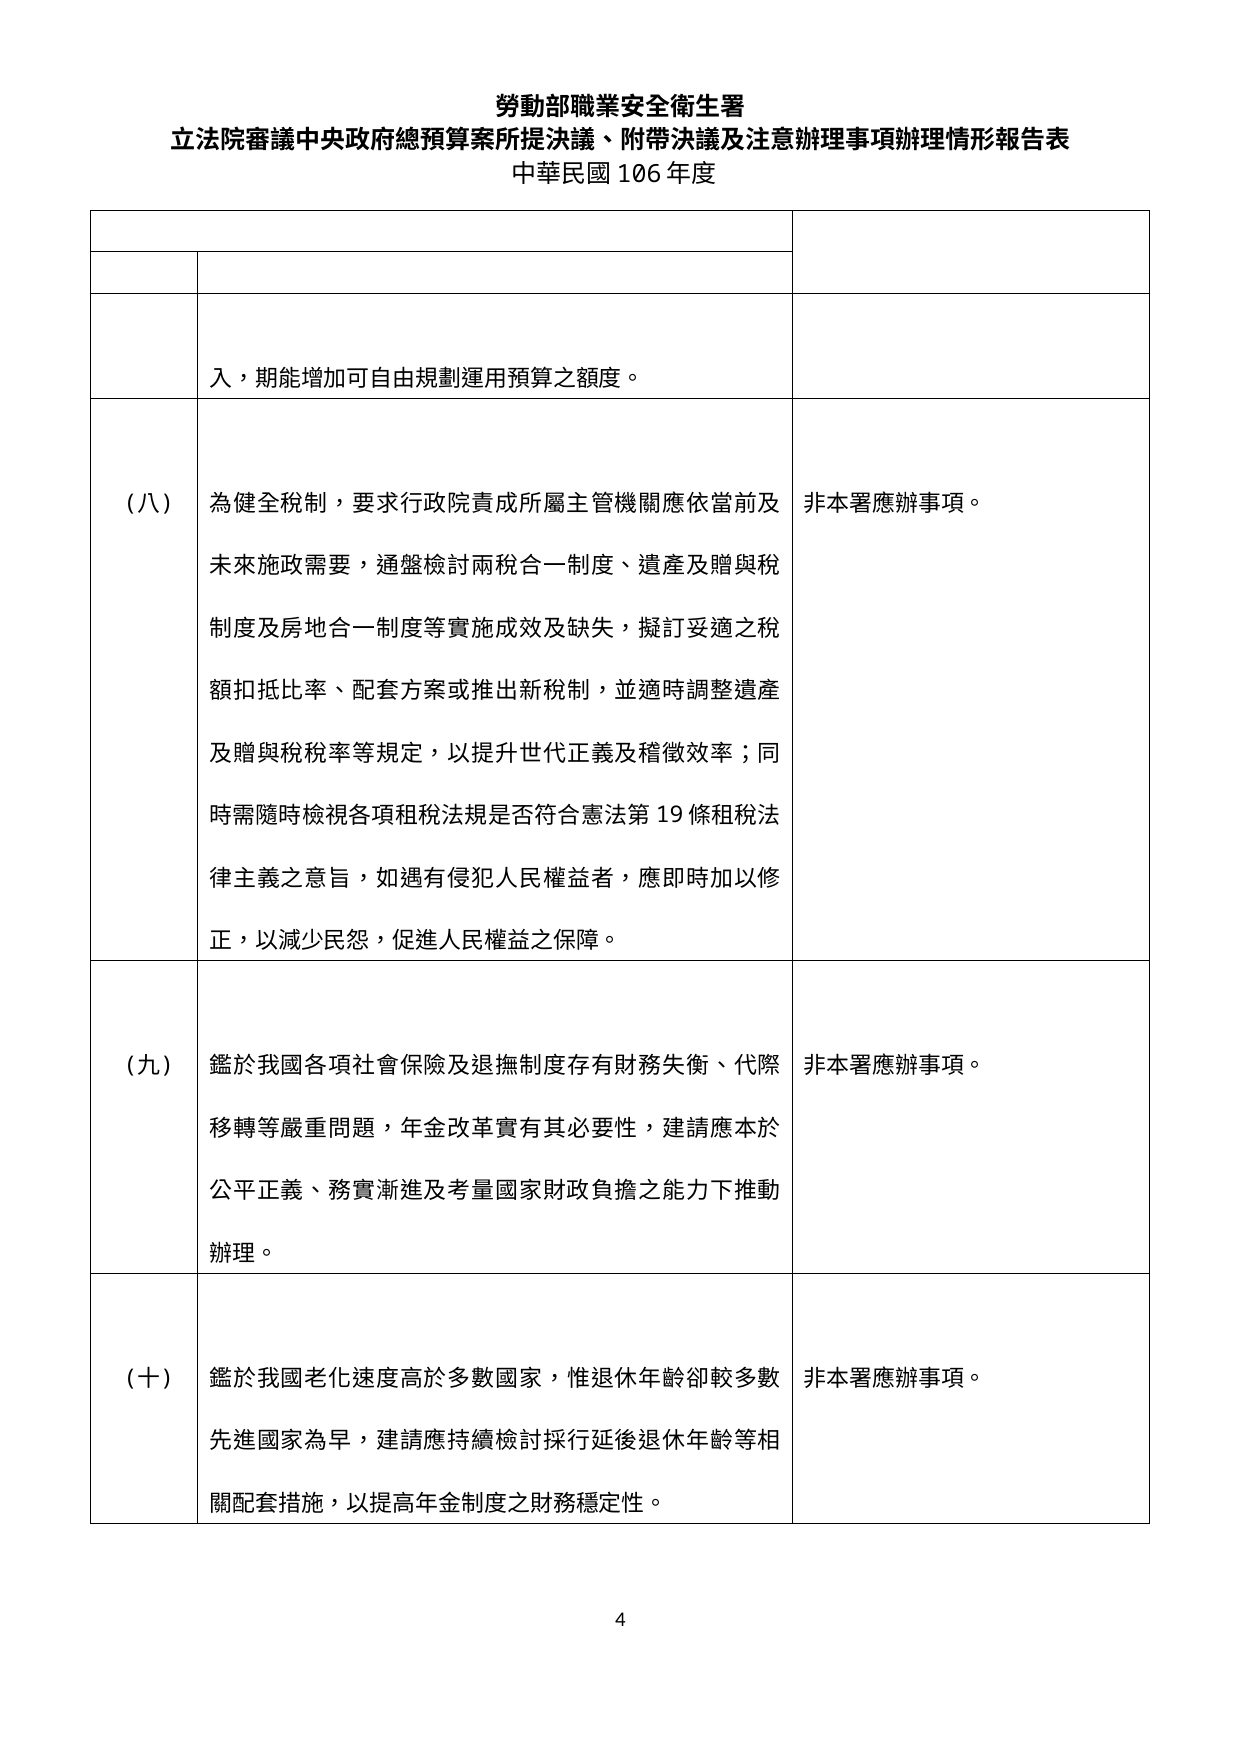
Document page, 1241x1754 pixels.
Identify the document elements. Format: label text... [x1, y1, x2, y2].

table_cell 鑑於我國老化速度高於多數國家，惟退休年齡卻較多數先進國家為早，建請應持續檢討採行延後退休年齡等相關配套措施，以提高年金制度之財務穩定性。 [198, 1274, 792, 1522]
table_cell 鑑於106年度中央政府總預算案依法律義務必須編列之支出比重達68.68%，歲出預算結構仍持續僵化，可自由規劃運用預算額度僅6,258億元（占31.32%），恐排擠公共建設及其他重要施政計畫之資源配置，連帶影響經濟成長。行政院應儘速研謀改善之道，充裕財政收入，期能增加可自由規劃運用預算之額度。 [198, 294, 792, 397]
table_cell (七) [91, 294, 197, 397]
table_cell 鑑於我國各項社會保險及退撫制度存有財務失衡、代際移轉等嚴重問題，年金改革實有其必要性，建請應本於公平正義、務實漸進及考量國家財政負擔之能力下推動辦理。 [198, 961, 792, 1272]
table_cell (八) [91, 399, 197, 960]
table_cell 非本署應辦事項。 [793, 399, 1149, 960]
table_cell (九) [91, 961, 197, 1272]
table_cell (十) [91, 1274, 197, 1522]
table_cell 非本署應辦事項。 [793, 1274, 1149, 1522]
table_cell 為健全稅制，要求行政院責成所屬主管機關應依當前及未來施政需要，通盤檢討兩稅合一制度、遺產及贈與稅制度及房地合一制度等實施成效及缺失，擬訂妥適之稅額扣抵比率、配套方案或推出新稅制，並適時調整遺產及贈與稅稅率等規定，以提升世代正義及稽徵效率；同時需隨時檢視各項租稅法規是否符合憲法第19條租稅法律主義之意旨，如遇有侵犯人民權益者，應即時加以修正，以減少民怨，促進人民權益之保障。 [198, 399, 792, 960]
table_cell 非本署應辦事項。 [793, 961, 1149, 1272]
table_header 決議、附帶決議及注意事項 [91, 211, 792, 251]
table_cell 項 次 [91, 252, 197, 293]
table_cell 非本署應辦事項。 [793, 294, 1149, 397]
table_header 辦理情形 [793, 211, 1149, 293]
table_cell 內 容 [198, 252, 792, 293]
